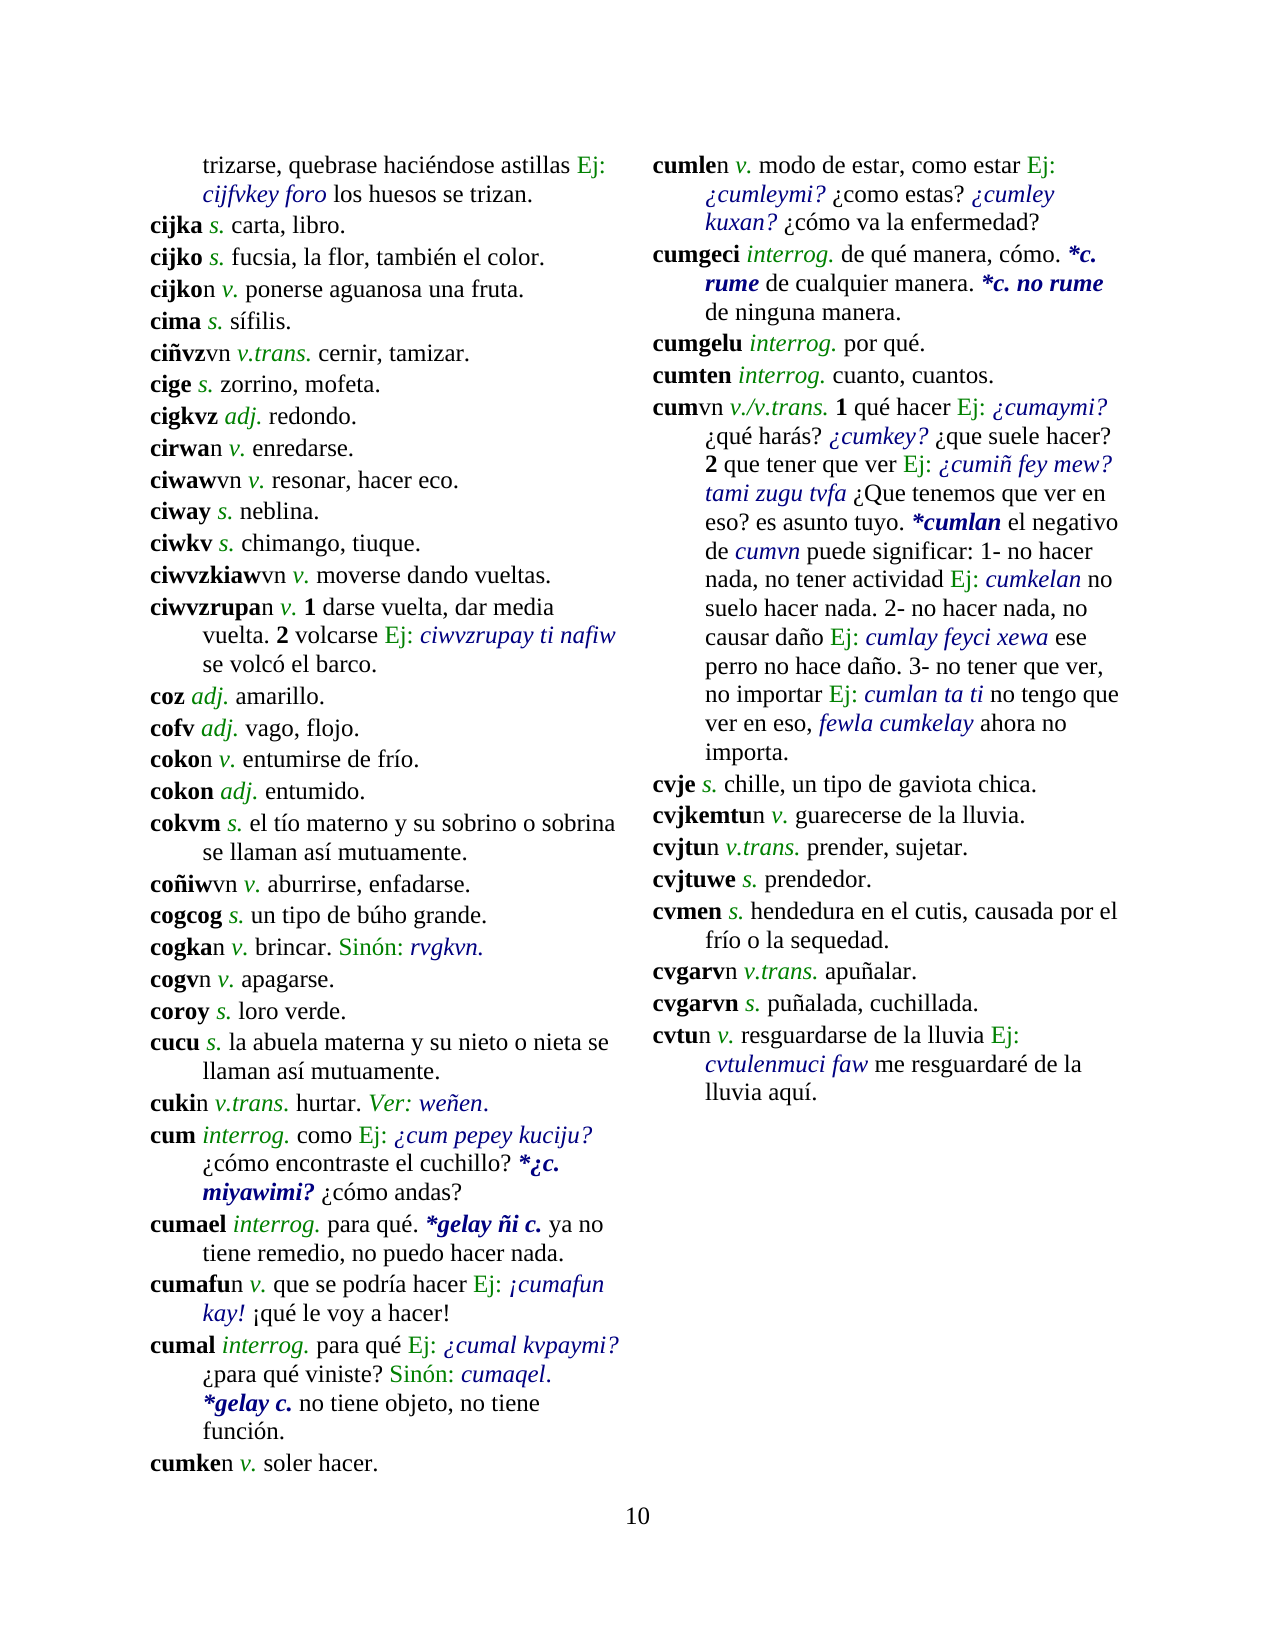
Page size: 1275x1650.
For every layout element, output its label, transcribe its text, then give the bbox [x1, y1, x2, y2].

text cumgeci interrog. de qué manera, cómo. *c. rume de cualquier manera. *c. no rume de ninguna manera. [652, 239, 1125, 326]
text cumvn v./v.trans. 1 qué hacer Ej: ¿cumaymi? ¿qué harás? ¿cumkey? ¿que suele hacer? 2 que tener que ver Ej: ¿cumiñ fey mew? tami zugu tvfa ¿Que tenemos que ver en eso? es asunto tuyo. *cumlan el negativo de cumvn puede significar: 1- no hacer nada, no tener actividad Ej: cumkelan no suelo hacer nada. 2- no hacer nada, no causar daño Ej: cumlay feyci xewa ese perro no hace daño. 3- no tener que ver, no importar Ej: cumlan ta ti no tengo que ver en eso, fewla cumkelay ahora no importa. [652, 392, 1125, 766]
text cumael interrog. para qué. *gelay ñi c. ya no tiene remedio, no puedo hacer nada. [150, 1209, 622, 1267]
text cum interrog. como Ej: ¿cum pepey kuciju? ¿cómo encontraste el cuchillo? *¿c. miyawimi? ¿cómo andas? [150, 1120, 622, 1206]
text cumlen v. modo de estar, como estar Ej: ¿cumleymi? ¿como estas? ¿cumley kuxan? ¿cómo va la enfermedad? [652, 150, 1125, 236]
text cumal interrog. para qué Ej: ¿cumal kvpaymi? ¿para qué viniste? Sinón: cumaqel. *gelay c. no tiene objeto, no tiene función. [150, 1330, 622, 1445]
text cvtun v. resguardarse de la lluvia Ej: cvtulenmuci faw me resguardaré de la lluvia aquí. [652, 1020, 1125, 1106]
text coz adj. amarillo. [150, 681, 622, 710]
text cokon v. entumirse de frío. [150, 744, 622, 773]
text cijko s. fucsia, la flor, también el color. [150, 242, 622, 271]
text cima s. sífilis. [150, 306, 622, 334]
text ciñvzvn v.trans. cernir, tamizar. [150, 338, 622, 366]
text cijka s. carta, libro. [150, 211, 622, 239]
text cogvn v. apagarse. [150, 964, 622, 993]
text ciwkv s. chimango, tiuque. [150, 528, 622, 557]
text cvmen s. hendedura en el cutis, causada por el frío o la sequedad. [652, 896, 1125, 953]
text ciway s. neblina. [150, 496, 622, 525]
text cige s. zorrino, mofeta. [150, 369, 622, 398]
text cvjtuwe s. prendedor. [652, 864, 1125, 893]
text cogcog s. un tipo de búho grande. [150, 900, 622, 929]
text ciwawvn v. resonar, hacer eco. [150, 465, 622, 493]
text cvje s. chille, un tipo de gaviota chica. [652, 769, 1125, 798]
text ciwvzkiawvn v. moverse dando vueltas. [150, 560, 622, 589]
text cukin v.trans. hurtar. Ver: weñen. [150, 1088, 622, 1117]
text cijkon v. ponerse aguanosa una fruta. [150, 274, 622, 303]
text cvgarvn v.trans. apuñalar. [652, 956, 1125, 985]
text cofv adj. vago, flojo. [150, 713, 622, 742]
text ciwvzrupan v. 1 darse vuelta, dar media vuelta. 2 volcarse Ej: ciwvzrupay ti nafiw se volcó el barco. [150, 592, 622, 678]
text cumafun v. que se podría hacer Ej: ¡cumafun kay! ¡qué le voy a hacer! [150, 1269, 622, 1327]
text cogkan v. brincar. Sinón: rvgkvn. [150, 932, 622, 961]
text coñiwvn v. aburrirse, enfadarse. [150, 869, 622, 897]
text cirwan v. enredarse. [150, 433, 622, 462]
text cvjtun v.trans. prender, sujetar. [652, 832, 1125, 861]
text cokvm s. el tío materno y su sobrino o sobrina se llaman así mutuamente. [150, 808, 622, 866]
text cumgelu interrog. por qué. [652, 328, 1125, 357]
text coroy s. loro verde. [150, 996, 622, 1024]
text cucu s. la abuela materna y su nieto o nieta se llaman así mutuamente. [150, 1027, 622, 1085]
text cigkvz adj. redondo. [150, 401, 622, 430]
text cvgarvn s. puñalada, cuchillada. [652, 988, 1125, 1017]
text cokon adj. entumido. [150, 776, 622, 805]
text trizarse, quebrase haciéndose astillas Ej: cijfvkey foro los huesos se trizan. [150, 150, 622, 207]
text cumken v. soler hacer. [150, 1448, 622, 1477]
text cvjkemtun v. guarecerse de la lluvia. [652, 801, 1125, 829]
text cumten interrog. cuanto, cuantos. [652, 360, 1125, 389]
